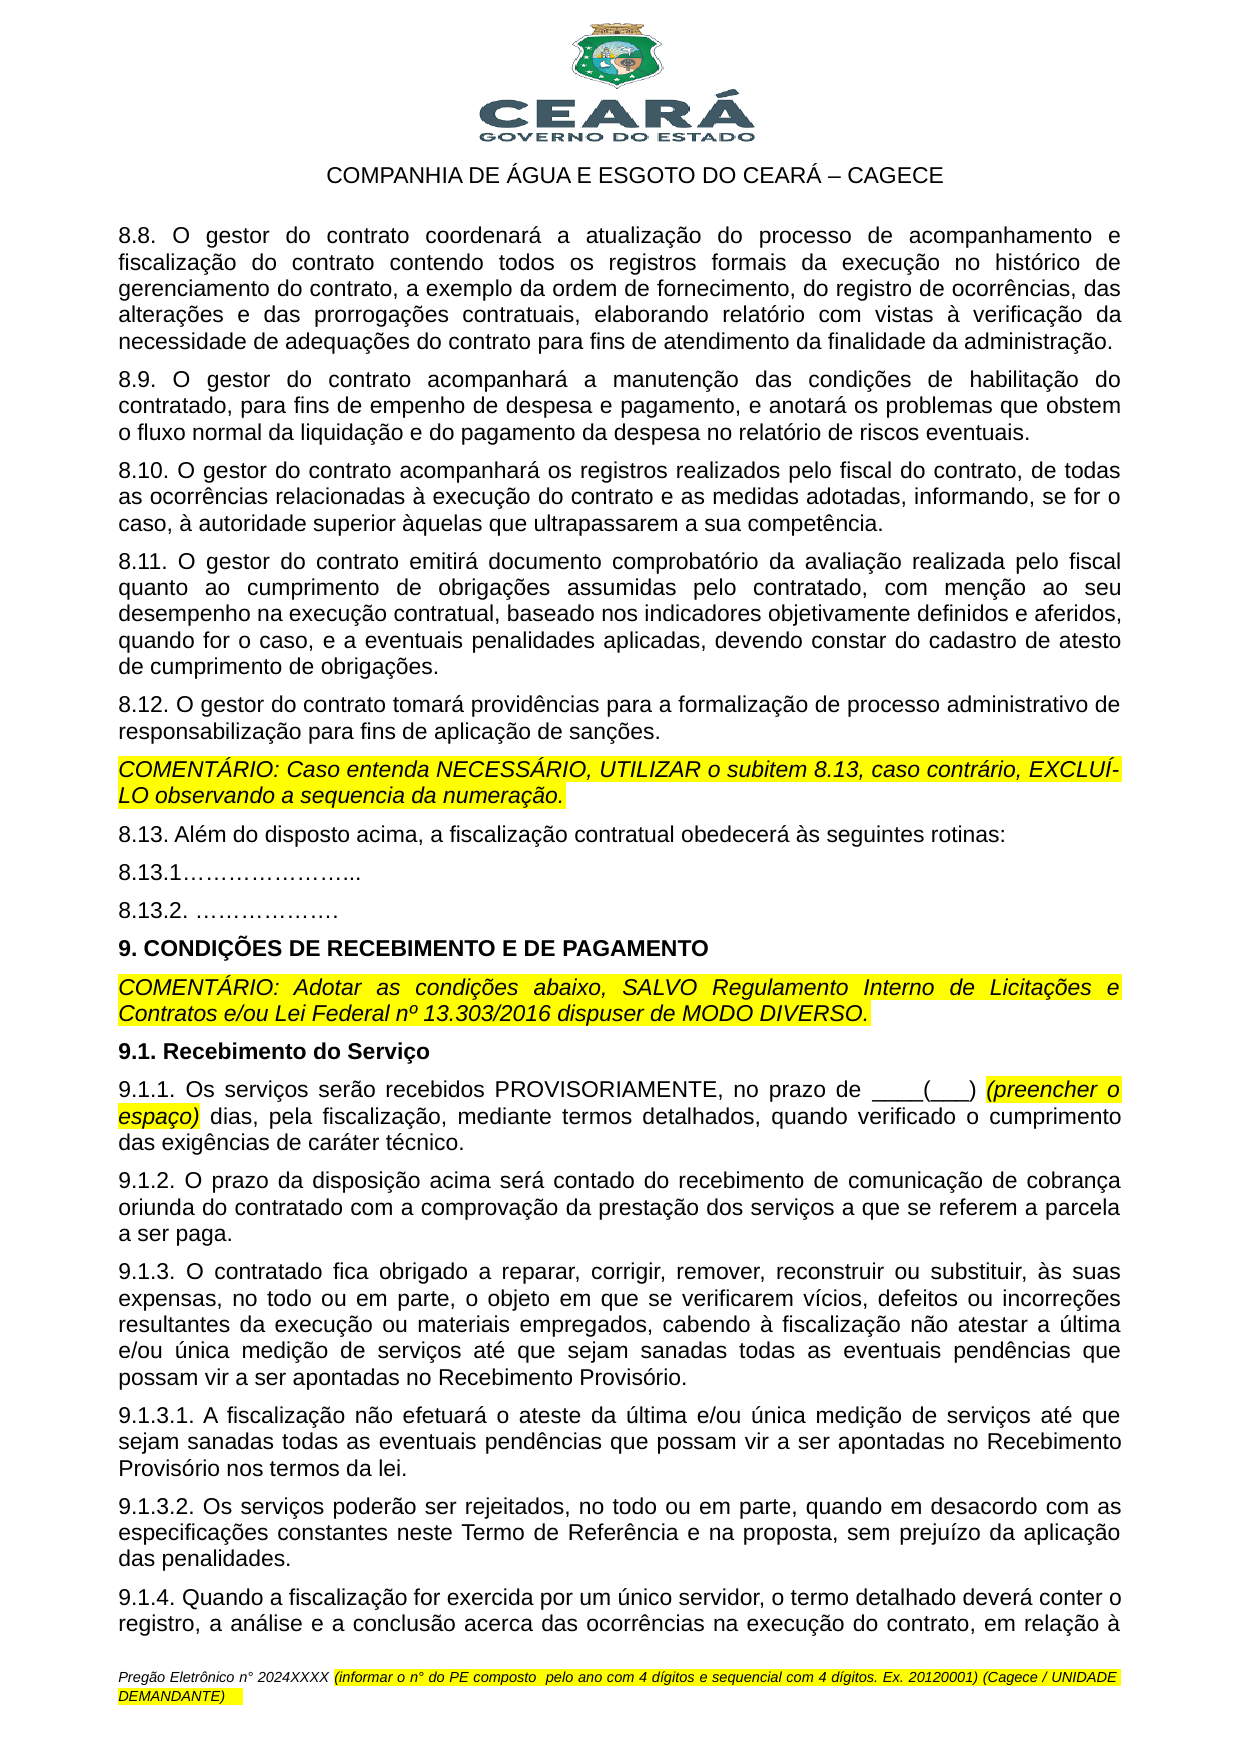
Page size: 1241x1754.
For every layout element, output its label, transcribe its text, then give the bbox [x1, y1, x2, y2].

text 9.1.4. Quando a fiscalização for exercida por um único servidor, o termo detalhado deverá conter o registro, a análise e a conclusão acerca das ocorrências na execução do contrato, em relação à [118, 1584, 1122, 1636]
text 9.1.3.2. Os serviços poderão ser rejeitados, no todo ou em parte, quando em desacordo com as especificações constantes neste Termo de Referência e na proposta, sem prejuízo da aplicação das penalidades. [118, 1493, 1122, 1572]
text 9. CONDIÇÕES DE RECEBIMENTO E DE PAGAMENTO [118, 935, 1122, 962]
text 8.9. O gestor do contrato acompanhará a manutenção das condições de habilitação do contratado, para fins de empenho de despesa e pagamento, e anotará os problemas que obstem o fluxo normal da liquidação e do pagamento da despesa no relatório de riscos eventuais. [118, 366, 1122, 445]
text 9.1.1. Os serviços serão recebidos PROVISORIAMENTE, no prazo de ____(___) (preencher o espaço) dias, pela fiscalização, mediante termos detalhados, quando verificado o cumprimento das exigências de caráter técnico. [118, 1076, 1122, 1155]
text COMENTÁRIO: Adotar as condições abaixo, SALVO Regulamento Interno de Licitações e Contratos e/ou Lei Federal nº 13.303/2016 dispuser de MODO DIVERSO. [118, 973, 1122, 1026]
text 8.10. O gestor do contrato acompanhará os registros realizados pelo fiscal do contrato, de todas as ocorrências relacionadas à execução do contrato e as medidas adotadas, informando, se for o caso, à autoridade superior àquelas que ultrapassarem a sua competência. [118, 457, 1122, 536]
text 9.1.3.1. A fiscalização não efetuará o ateste da última e/ou única medição de serviços até que sejam sanadas todas as eventuais pendências que possam vir a ser apontadas no Recebimento Provisório nos termos da lei. [118, 1402, 1122, 1481]
text 9.1.3. O contratado fica obrigado a reparar, corrigir, remover, reconstruir ou substituir, às suas expensas, no todo ou em parte, o objeto em que se verificarem vícios, defeitos ou incorreções resultantes da execução ou materiais empregados, cabendo à fiscalização não atestar a última e/ou única medição de serviços até que sejam sanadas todas as eventuais pendências que possam vir a ser apontadas no Recebimento Provisório. [118, 1258, 1122, 1390]
text 8.13. Além do disposto acima, a fiscalização contratual obedecerá às seguintes rotinas: [118, 821, 1122, 847]
text COMENTÁRIO: Caso entenda NECESSÁRIO, UTILIZAR o subitem 8.13, caso contrário, EXCLUÍ-LO observando a sequencia da numeração. [118, 756, 1122, 809]
text 9.1.2. O prazo da disposição acima será contado do recebimento de comunicação de cobrança oriunda do contratado com a comprovação da prestação dos serviços a que se referem a parcela a ser paga. [118, 1167, 1122, 1246]
text 8.13.1…………………... [118, 859, 1122, 885]
text 8.8. O gestor do contrato coordenará a atualização do processo de acompanhamento e fiscalização do contrato contendo todos os registros formais da execução no histórico de gerenciamento do contrato, a exemplo da ordem de fornecimento, do registro de ocorrências, das alterações e das prorrogações contratuais, elaborando relatório com vistas à verificação da necessidade de adequações do contrato para fins de atendimento da finalidade da administração. [118, 222, 1122, 354]
picture [453, 19, 782, 145]
text 8.11. O gestor do contrato emitirá documento comprobatório da avaliação realizada pelo fiscal quanto ao cumprimento de obrigações assumidas pelo contratado, com menção ao seu desempenho na execução contratual, baseado nos indicadores objetivamente definidos e aferidos, quando for o caso, e a eventuais penalidades aplicadas, devendo constar do cadastro de atesto de cumprimento de obrigações. [118, 548, 1122, 679]
text 8.13.2. ………………. [118, 897, 1122, 923]
text 9.1. Recebimento do Serviço [118, 1038, 1122, 1064]
text 8.12. O gestor do contrato tomará providências para a formalização de processo administrativo de responsabilização para fins de aplicação de sanções. [118, 691, 1122, 744]
